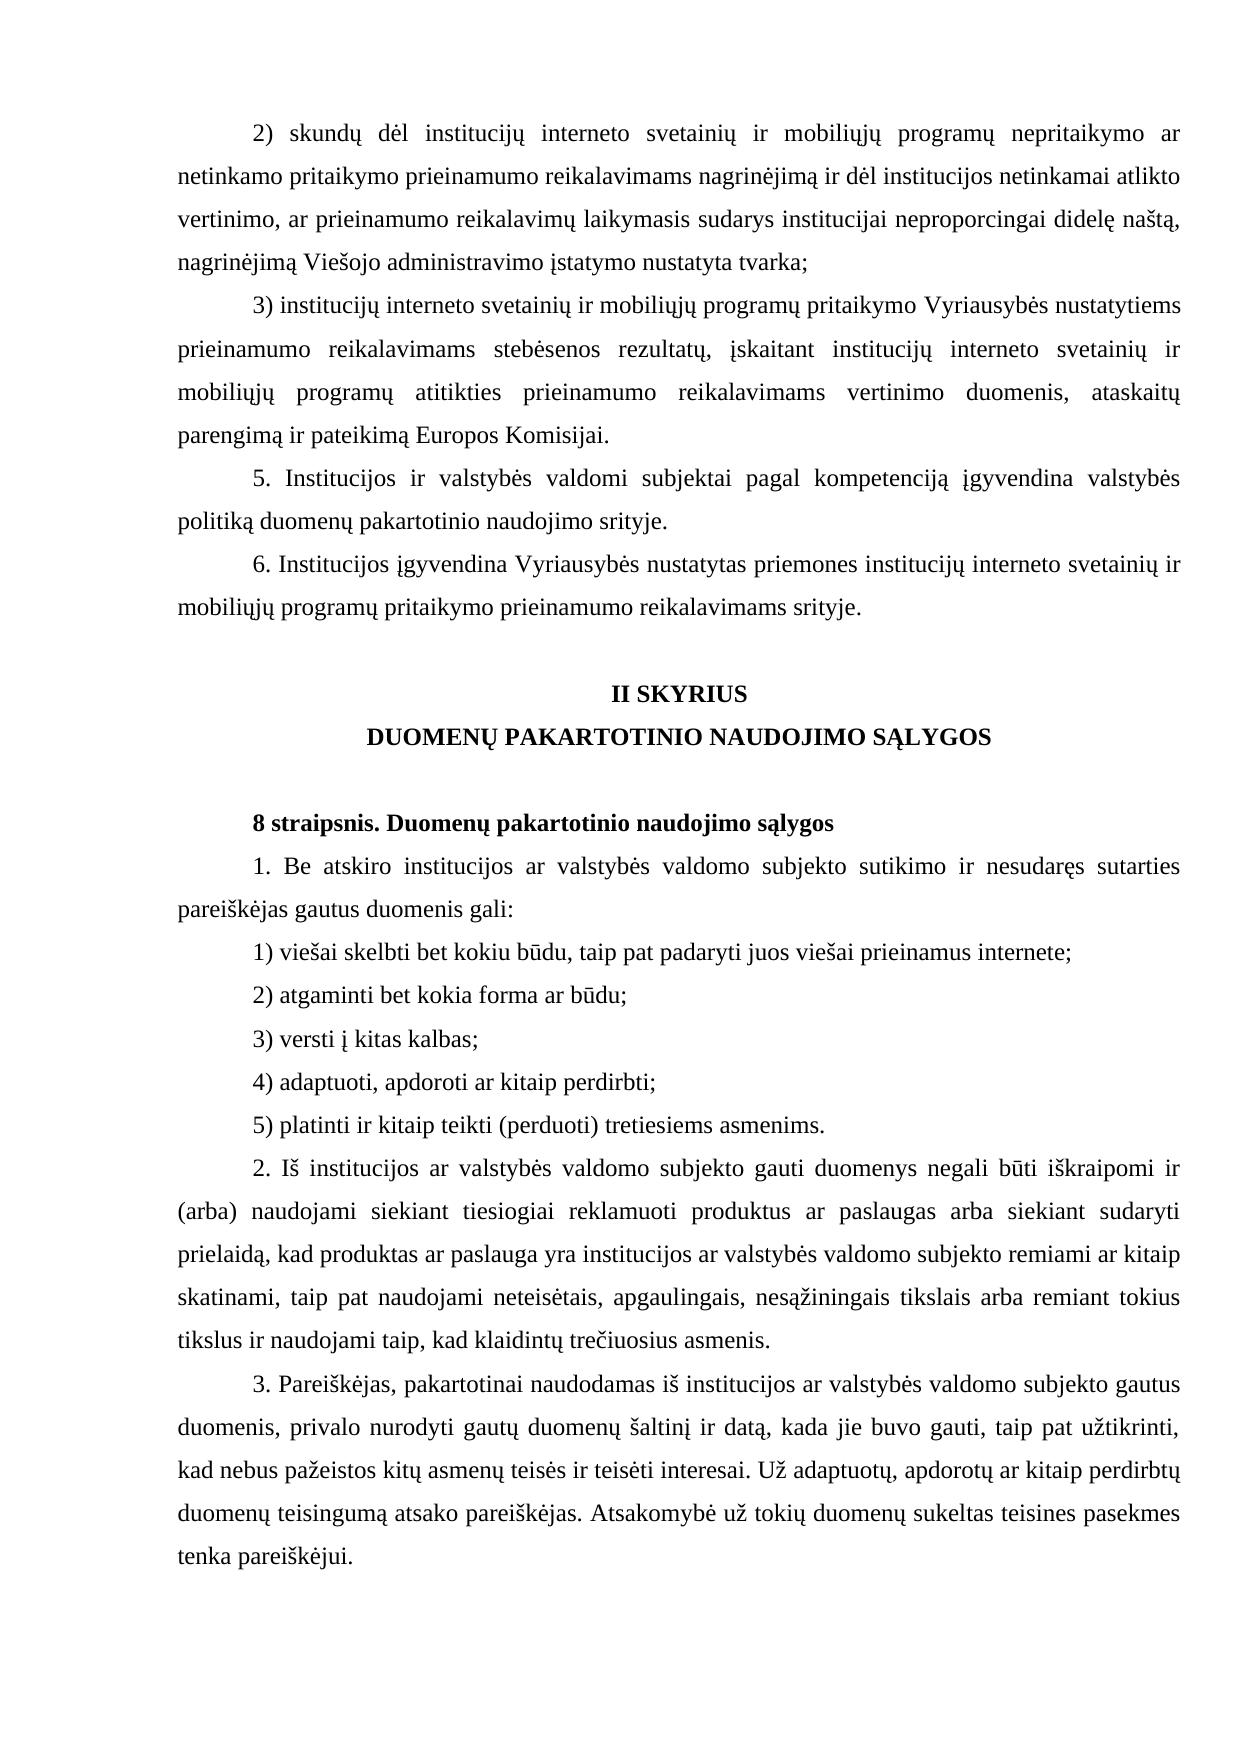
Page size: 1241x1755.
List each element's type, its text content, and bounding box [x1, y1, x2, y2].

text 3) versti į kitas kalbas; [177, 1024, 1181, 1052]
text 5. Institucijos ir valstybės valdomi subjektai pagal kompetenciją įgyvendina valstybės politiką duomenų pakartotinio naudojimo srityje. [177, 463, 1181, 535]
text II SKYRIUS [177, 679, 1181, 707]
text 5) platinti ir kitaip teikti (perduoti) tretiesiems asmenims. [177, 1110, 1181, 1139]
text 2. Iš institucijos ar valstybės valdomo subjekto gauti duomenys negali būti iškraipomi ir (arba) naudojami siekiant tiesiogiai reklamuoti produktus ar paslaugas arba siekiant sudaryti prielaidą, kad produktas ar paslauga yra institucijos ar valstybės valdomo subjekto remiami ar kitaip skatinami, taip pat naudojami neteisėtais, apgaulingais, nesąžiningais tikslais arba remiant tokius tikslus ir naudojami taip, kad klaidintų trečiuosius asmenis. [177, 1153, 1181, 1354]
text 8 straipsnis. Duomenų pakartotinio naudojimo sąlygos [177, 808, 1181, 837]
text 3. Pareiškėjas, pakartotinai naudodamas iš institucijos ar valstybės valdomo subjekto gautus duomenis, privalo nurodyti gautų duomenų šaltinį ir datą, kada jie buvo gauti, taip pat užtikrinti, kad nebus pažeistos kitų asmenų teisės ir teisėti interesai. Už adaptuotų, apdorotų ar kitaip perdirbtų duomenų teisingumą atsako pareiškėjas. Atsakomybė už tokių duomenų sukeltas teisines pasekmes tenka pareiškėjui. [177, 1369, 1181, 1570]
text 3) institucijų interneto svetainių ir mobiliųjų programų pritaikymo Vyriausybės nustatytiems prieinamumo reikalavimams stebėsenos rezultatų, įskaitant institucijų interneto svetainių ir mobiliųjų programų atitikties prieinamumo reikalavimams vertinimo duomenis, ataskaitų parengimą ir pateikimą Europos Komisijai. [177, 291, 1181, 449]
text 2) atgaminti bet kokia forma ar būdu; [177, 981, 1181, 1009]
text 6. Institucijos įgyvendina Vyriausybės nustatytas priemones institucijų interneto svetainių ir mobiliųjų programų pritaikymo prieinamumo reikalavimams srityje. [177, 549, 1181, 621]
text DUOMENŲ PAKARTOTINIO NAUDOJIMO SĄLYGOS [177, 722, 1181, 751]
text 1. Be atskiro institucijos ar valstybės valdomo subjekto sutikimo ir nesudaręs sutarties pareiškėjas gautus duomenis gali: [177, 851, 1181, 923]
text 1) viešai skelbti bet kokiu būdu, taip pat padaryti juos viešai prieinamus internete; [177, 937, 1181, 966]
text 2) skundų dėl institucijų interneto svetainių ir mobiliųjų programų nepritaikymo ar netinkamo pritaikymo prieinamumo reikalavimams nagrinėjimą ir dėl institucijos netinkamai atlikto vertinimo, ar prieinamumo reikalavimų laikymasis sudarys institucijai neproporcingai didelę naštą, nagrinėjimą Viešojo administravimo įstatymo nustatyta tvarka; [177, 118, 1181, 276]
text 4) adaptuoti, apdoroti ar kitaip perdirbti; [177, 1067, 1181, 1096]
